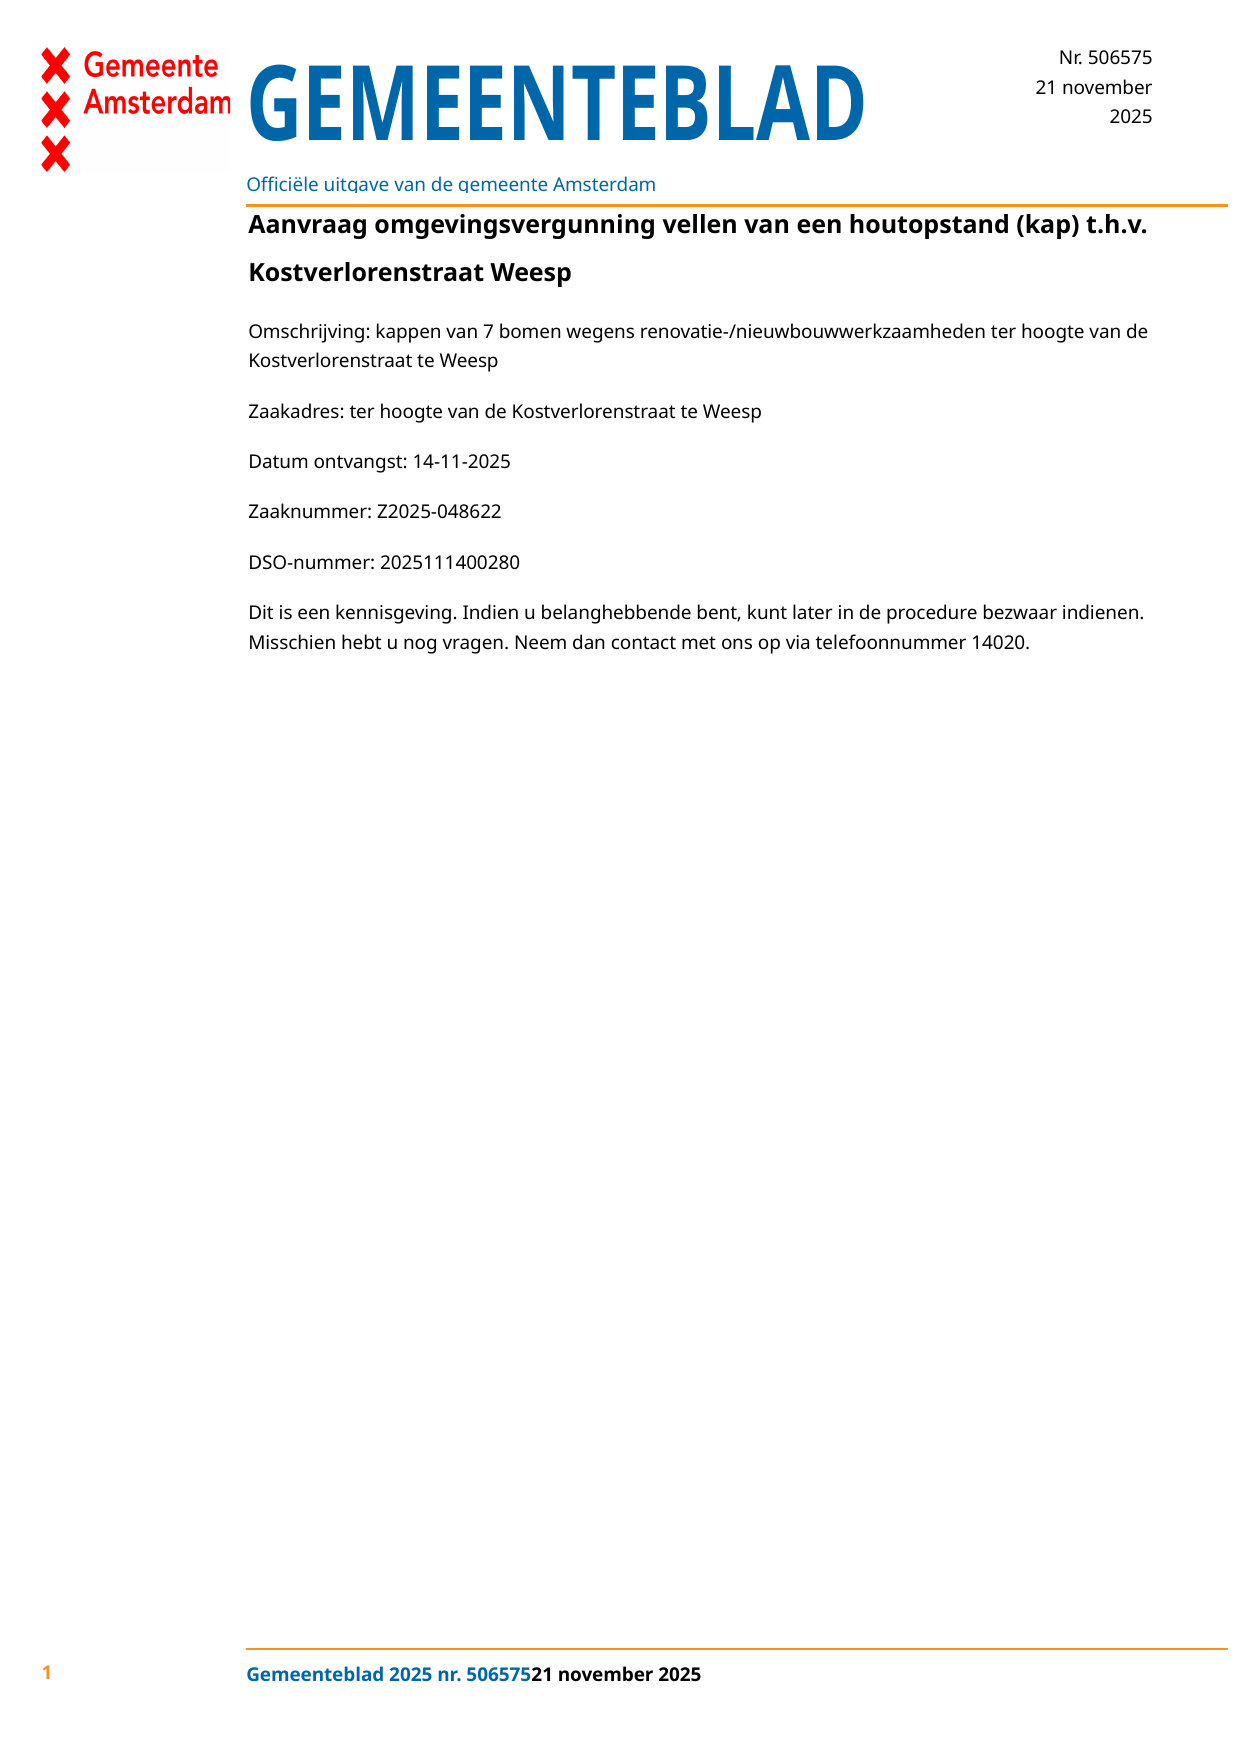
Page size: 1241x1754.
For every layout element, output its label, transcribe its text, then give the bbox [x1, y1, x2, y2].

text Zaakadres: ter hoogte van de Kostverlorenstraat te Weesp [248, 398, 1152, 424]
text DSO-nummer: 2025111400280 [248, 549, 1152, 575]
text Datum ontvangst: 14-11-2025 [248, 448, 1152, 474]
text Dit is een kennisgeving. Indien u belanghebbende bent, kunt later in de procedure bezwaar indienen. Misschien hebt u nog vragen. Neem dan contact met ons op via telefoonnummer 14020. [248, 599, 1152, 655]
picture [41, 47, 231, 172]
text Aanvraag omgevingsvergunning vellen van een houtopstand (kap) t.h.v. Kostverlorenstraat Weesp [248, 207, 1152, 288]
text Omschrijving: kappen van 7 bomen wegens renovatie-/nieuwbouwwerkzaamheden ter hoogte van de Kostverlorenstraat te Weesp [248, 318, 1152, 373]
text Zaaknummer: Z2025-048622 [248, 499, 1152, 524]
